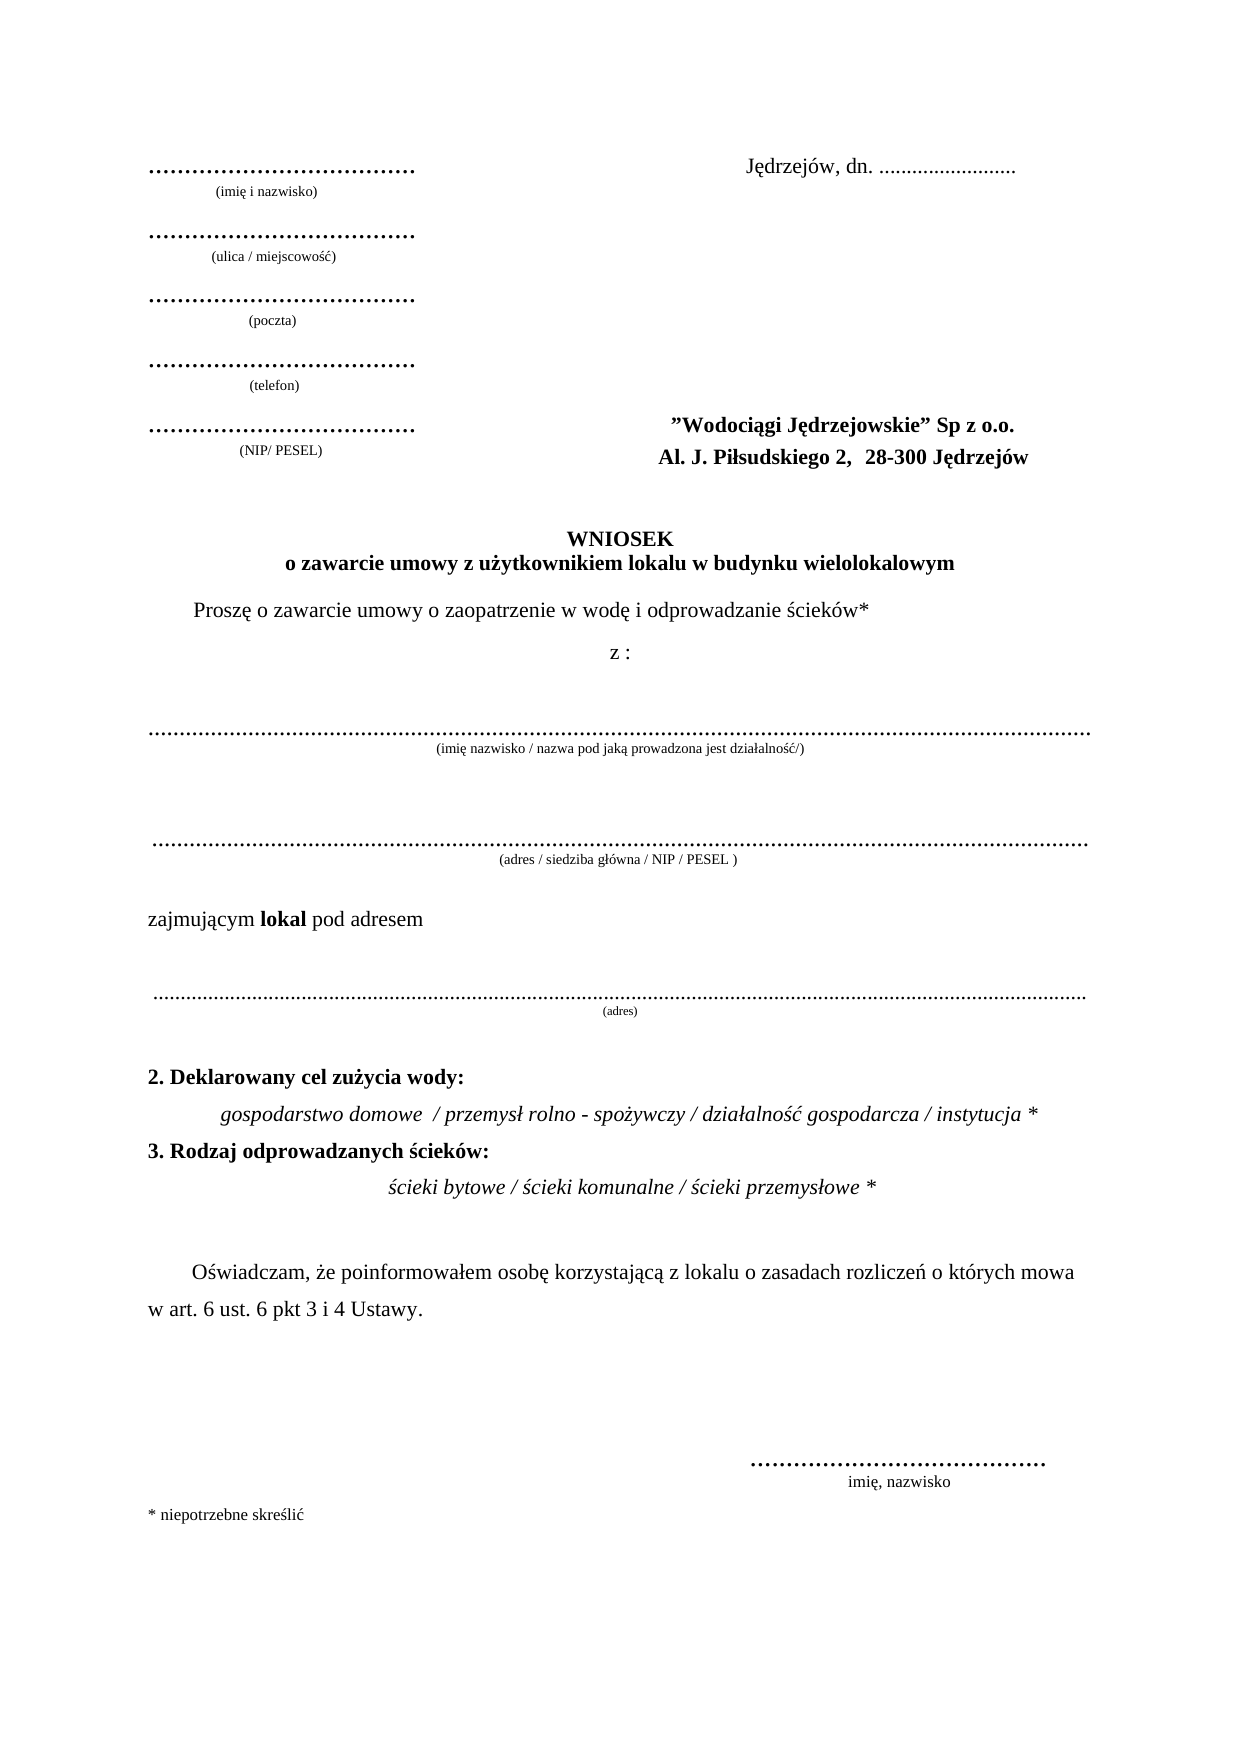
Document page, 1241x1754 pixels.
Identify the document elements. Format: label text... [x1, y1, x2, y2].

subtitle (NIP/ PESEL) Al. J. Piłsudskiego 2, 28-300 Jędrzejów [148, 438, 1092, 471]
subtitle ....................................................................................................................................................... [148, 713, 1092, 741]
subtitle * niepotrzebne skreślić [148, 1505, 1092, 1537]
subtitle ..................................... [148, 212, 1092, 244]
subtitle Oświadczam, że poinformowałem osobę korzystającą z lokalu o zasadach rozliczeń o których mowa w art. 6 ust. 6 pkt 3 i 4 Ustawy. [148, 1260, 1092, 1321]
subtitle (ulica / miejscowość) [148, 244, 1092, 277]
subtitle (telefon) [148, 374, 1092, 406]
subtitle (imię nazwisko / nazwa pod jaką prowadzona jest działalność/) [148, 741, 1092, 768]
subtitle z : [148, 640, 1092, 664]
subtitle gospodarstwo domowe / przemysł rolno - spożywczy / działalność gospodarcza / instytucja * [148, 1102, 1092, 1126]
subtitle ..................................... Jędrzejów, dn. ......................... [148, 148, 1092, 180]
subtitle (poczta) [148, 309, 1092, 341]
subtitle (adres) [148, 1004, 1092, 1028]
subtitle 3. Rodzaj odprowadzanych ścieków: [148, 1138, 1092, 1163]
subtitle WNIOSEK [148, 527, 1092, 551]
subtitle ......................................... [148, 1440, 1092, 1473]
subtitle o zawarcie umowy z użytkownikiem lokalu w budynku wielolokalowym [148, 551, 1092, 576]
subtitle Proszę o zawarcie umowy o zaopatrzenie w wodę i odprowadzanie ścieków* [148, 592, 1092, 624]
subtitle ..................................... [148, 341, 1092, 374]
subtitle ......................................................................................................................................................(adres / siedziba główna / NIP / PESEL ) [148, 824, 1092, 879]
subtitle ..................................... ”Wodociągi Jędrzejowskie” Sp z o.o. [148, 406, 1092, 438]
subtitle ..................................... [148, 277, 1092, 309]
subtitle 2. Deklarowany cel zużycia wody: [0, 1065, 1092, 1089]
subtitle .......................................................................................................................................................................... [148, 980, 1092, 1004]
subtitle zajmującym lokal pod adresem [148, 907, 1092, 931]
subtitle (imię i nazwisko) [148, 180, 1092, 212]
subtitle imię, nazwisko [148, 1473, 1092, 1505]
subtitle ścieki bytowe / ścieki komunalne / ścieki przemysłowe * [148, 1175, 1092, 1199]
